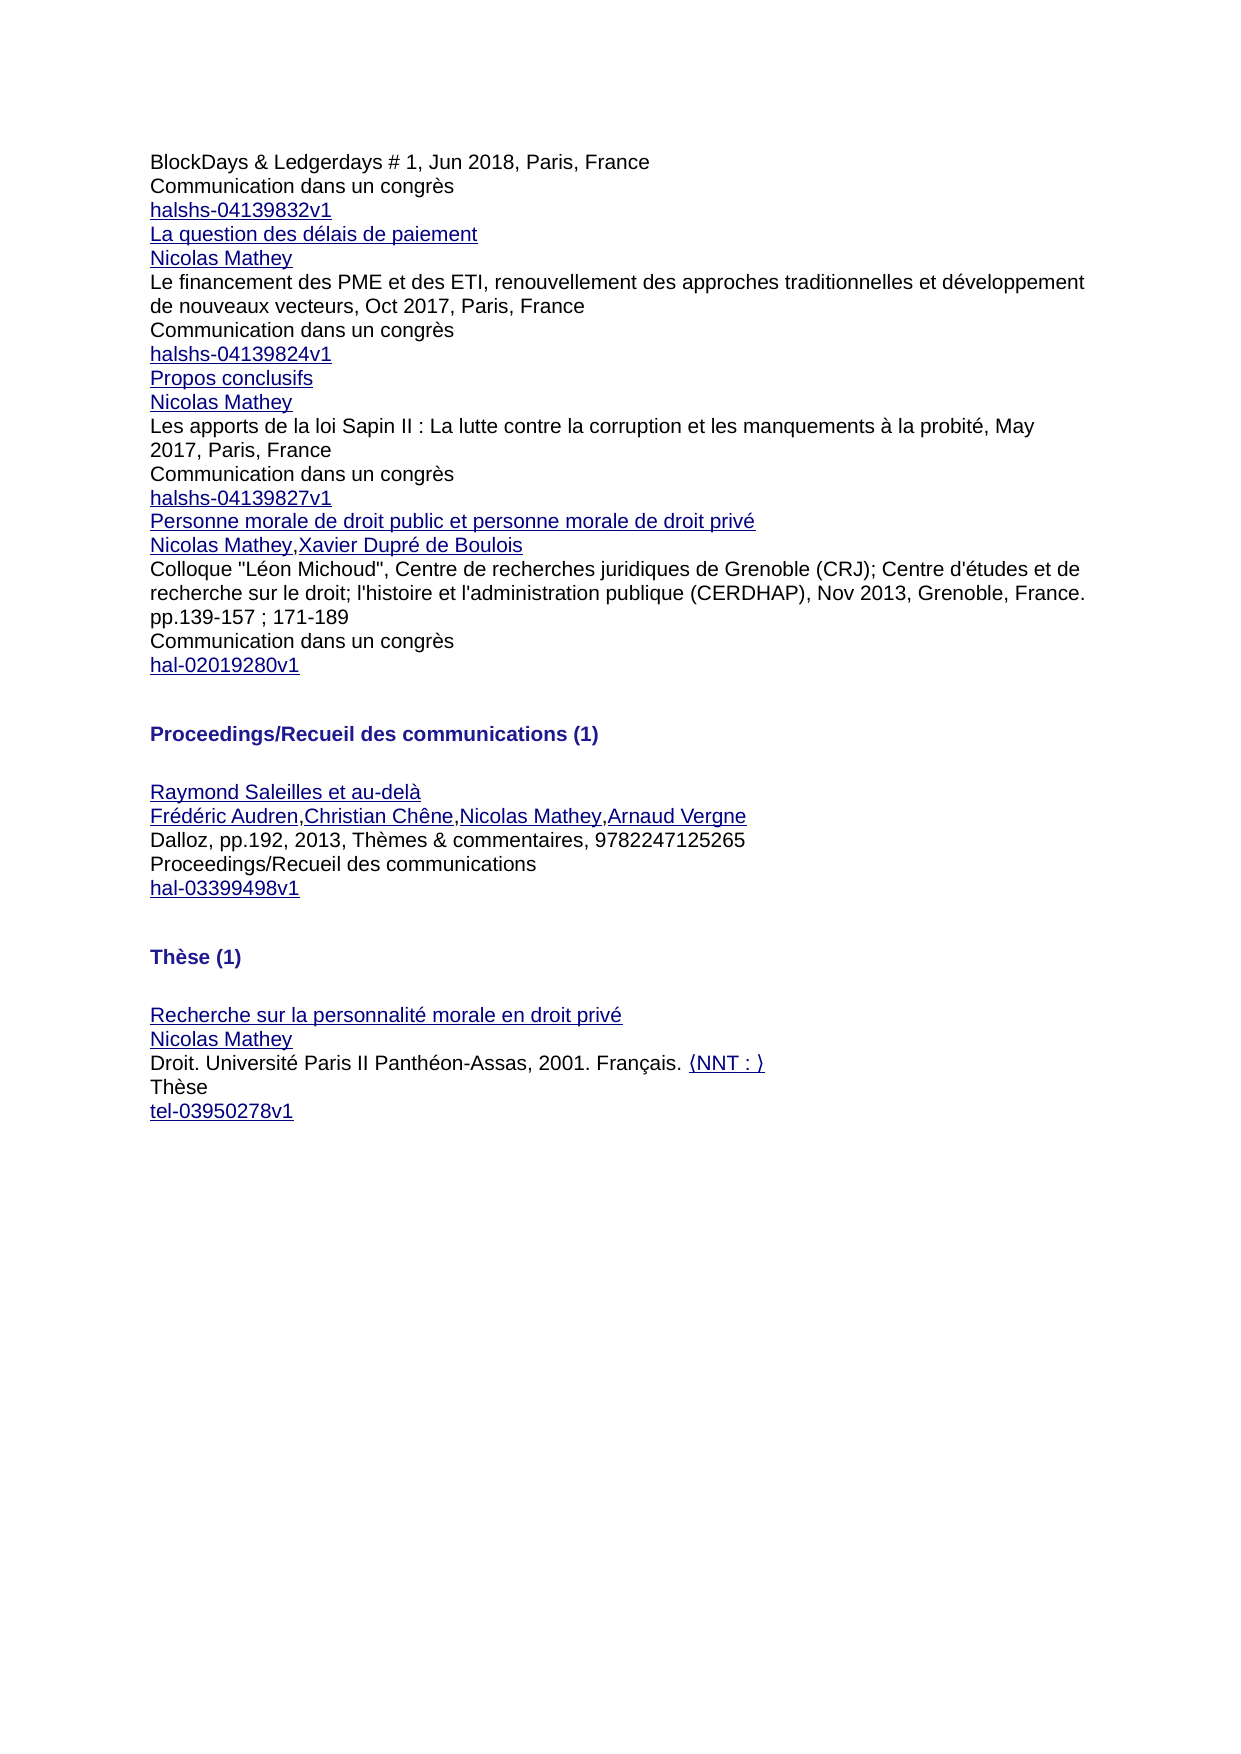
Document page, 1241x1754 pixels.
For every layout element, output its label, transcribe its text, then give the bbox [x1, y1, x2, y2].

table_cell Propos conclusifs Nicolas Mathey Les apports de la loi Sapin II : La lutte contre la corruption et les manquements à la probité, May 2017, Paris, France Communication dans un congrès halshs-04139827v1 [150, 366, 1090, 509]
table_cell La question des délais de paiement Nicolas Mathey Le financement des PME et des ETI, renouvellement des approches traditionnelles et développement de nouveaux vecteurs, Oct 2017, Paris, France Communication dans un congrès halshs-04139824v1 [150, 222, 1090, 366]
table_cell Personne morale de droit public et personne morale de droit privé Nicolas Mathey,Xavier Dupré de Boulois Colloque "Léon Michoud", Centre de recherches juridiques de Grenoble (CRJ); Centre d'études et de recherche sur le droit; l'histoire et l'administration publique (CERDHAP), Nov 2013, Grenoble, France. pp.139-157 ; 171-189 Communication dans un congrès hal-02019280v1 [150, 509, 1090, 677]
subtitle Proceedings/Recueil des communications (1) [150, 722, 1090, 746]
table_header Raymond Saleilles et au-delà Frédéric Audren,Christian Chêne,Nicolas Mathey,Arnaud Vergne Dalloz, pp.192, 2013, Thèmes & commentaires, 9782247125265 Proceedings/Recueil des communications hal-03399498v1 [150, 780, 1090, 900]
table_header Recherche sur la personnalité morale en droit privé Nicolas Mathey Droit. Université Paris II Panthéon-Assas, 2001. Français. ⟨NNT : ⟩ Thèse tel-03950278v1 [150, 1003, 1090, 1123]
table_cell BlockDays & Ledgerdays # 1, Jun 2018, Paris, France Communication dans un congrès halshs-04139832v1 [150, 150, 1090, 222]
subtitle Thèse (1) [150, 945, 1090, 969]
